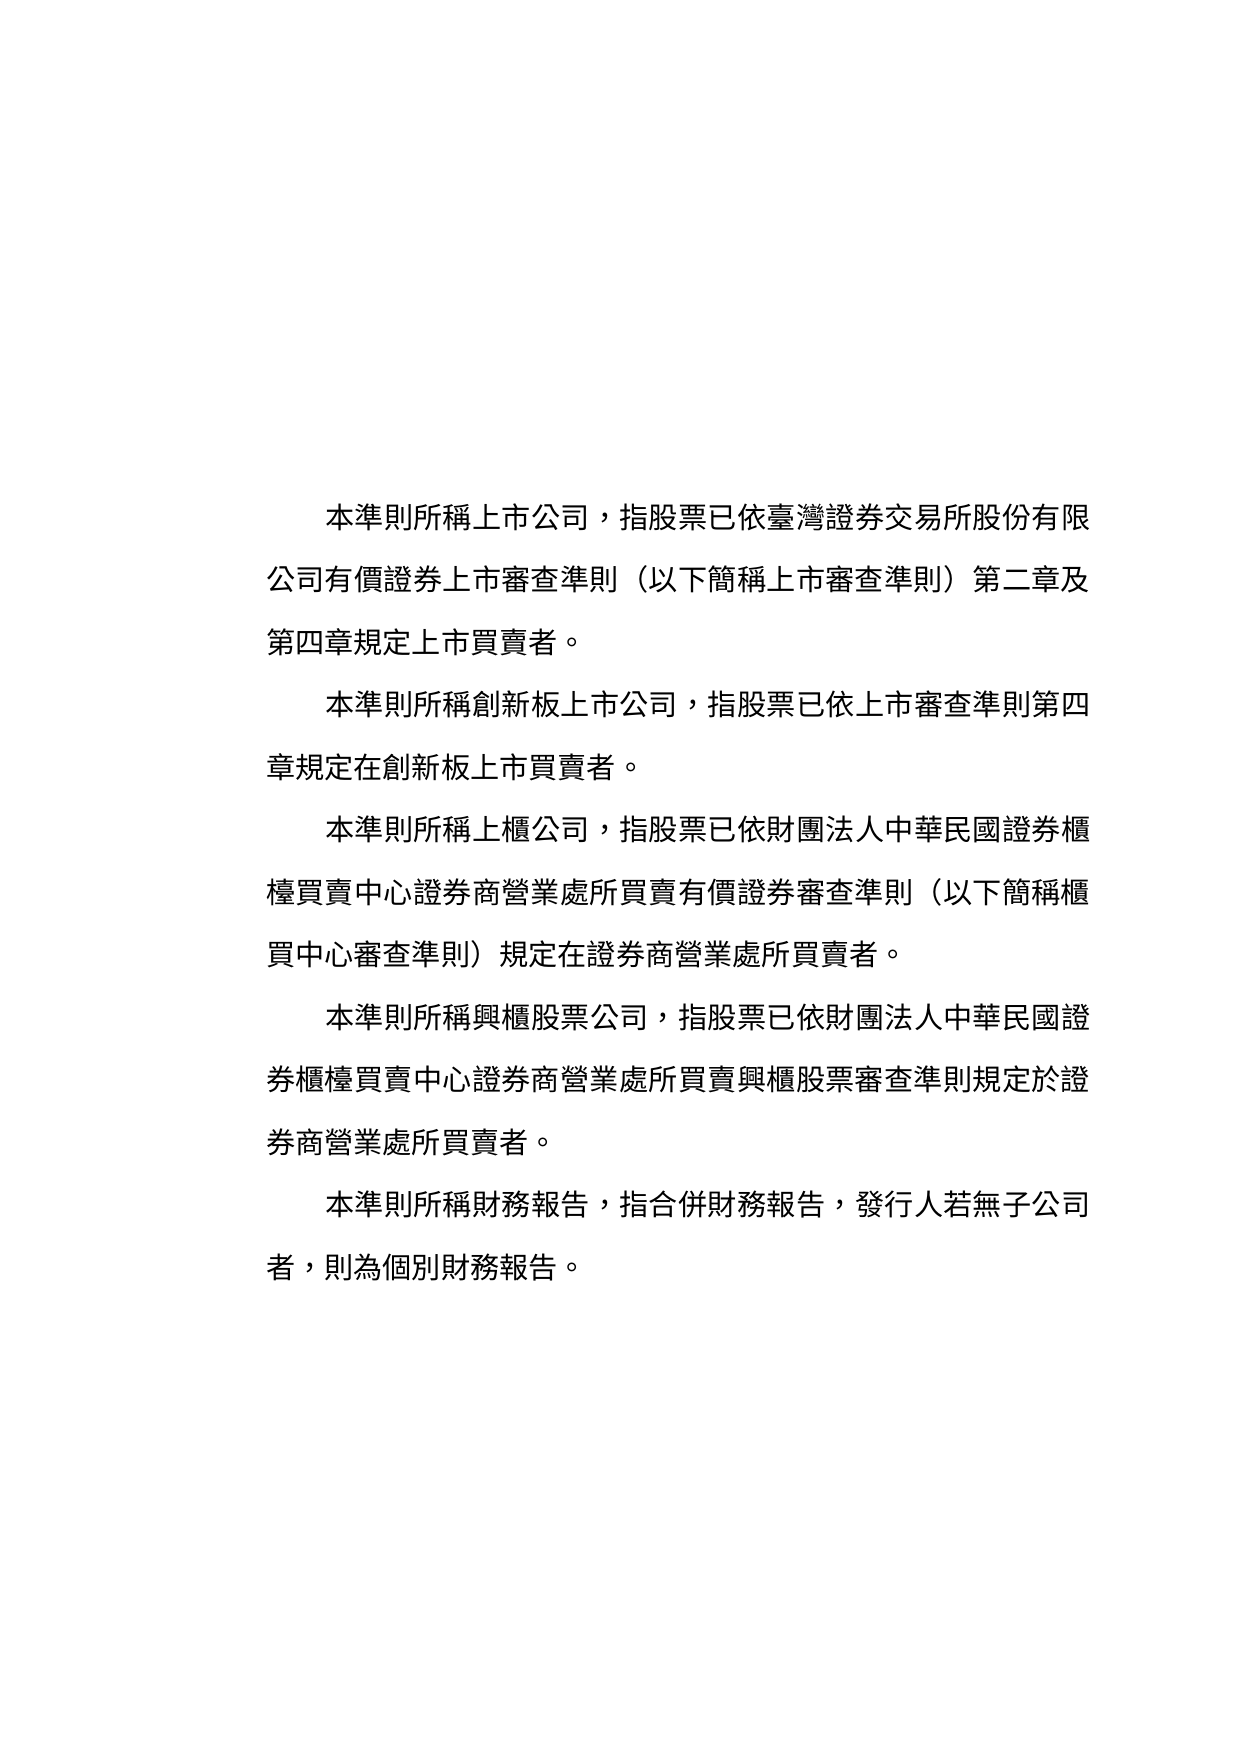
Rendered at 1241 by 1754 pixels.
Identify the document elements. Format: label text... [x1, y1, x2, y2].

text 本準則所稱財務報告，指合併財務報告，發行人若無子公司者，則為個別財務報告。 [266, 1161, 1092, 1286]
text 本準則所稱創新板上市公司，指股票已依上市審查準則第四章規定在創新板上市買賣者。 [266, 661, 1092, 786]
text 本準則所稱興櫃股票公司，指股票已依財團法人中華民國證券櫃檯買賣中心證券商營業處所買賣興櫃股票審查準則規定於證券商營業處所買賣者。 [266, 974, 1092, 1161]
text 本準則所稱上市公司，指股票已依臺灣證券交易所股份有限公司有價證券上市審查準則（以下簡稱上市審查準則）第二章及第四章規定上市買賣者。 [266, 474, 1092, 661]
text 本準則所稱上櫃公司，指股票已依財團法人中華民國證券櫃檯買賣中心證券商營業處所買賣有價證券審查準則（以下簡稱櫃買中心審查準則）規定在證券商營業處所買賣者。 [266, 786, 1092, 974]
